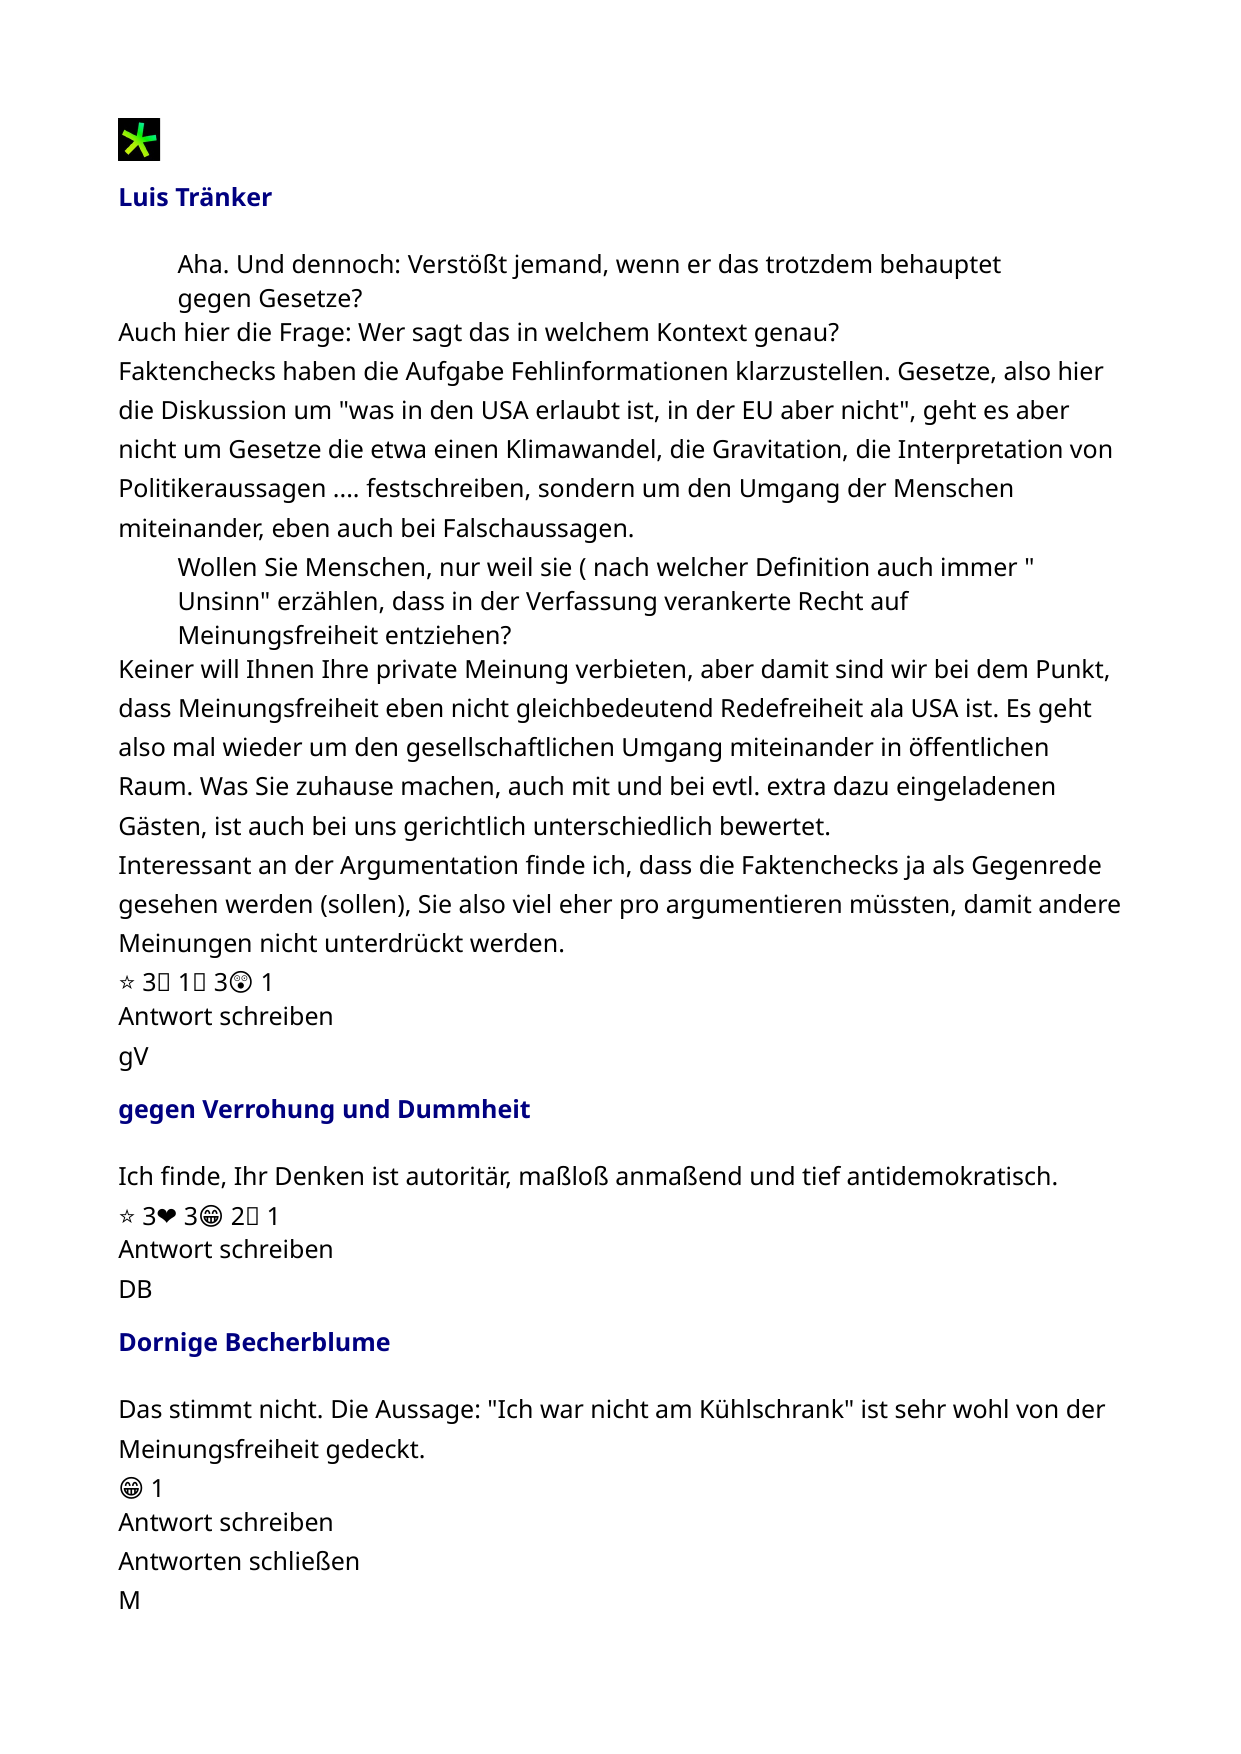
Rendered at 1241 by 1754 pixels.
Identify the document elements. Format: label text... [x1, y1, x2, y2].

subtitle gegen Verrohung und Dummheit [118, 1092, 1122, 1126]
text Ich finde, Ihr Denken ist autoritär, maßloß anmaßend und tief antidemokratisch. [118, 1159, 1122, 1193]
text 😁 1 [118, 1471, 1122, 1504]
text DB [118, 1271, 1122, 1305]
text ⭐️ 3❤️ 3😁 2🤨 1 [118, 1198, 1122, 1232]
text Das stimmt nicht. Die Aussage: "Ich war nicht am Kühlschrank" ist sehr wohl von der Meinungsfreiheit gedeckt. [118, 1392, 1122, 1465]
text Wollen Sie Menschen, nur weil sie ( nach welcher Definition auch immer " Unsinn" erzählen, dass in der Verfassung verankerte Recht auf Meinungsfreiheit entziehen? [177, 549, 1063, 652]
picture [118, 118, 161, 161]
text gV [118, 1038, 1122, 1072]
text Antwort schreiben [118, 1232, 1122, 1266]
subtitle Luis Tränker [118, 179, 1122, 213]
text Antworten schließen [118, 1544, 1122, 1578]
text Interessant an der Argumentation finde ich, dass die Faktenchecks ja als Gegenrede gesehen werden (sollen), Sie also viel eher pro argumentieren müssten, damit andere Meinungen nicht unterdrückt werden. [118, 847, 1122, 960]
text Faktenchecks haben die Aufgabe Fehlinformationen klarzustellen. Gesetze, also hier die Diskussion um "was in den USA erlaubt ist, in der EU aber nicht", geht es aber nicht um Gesetze die etwa einen Klimawandel, die Gravitation, die Interpretation von Politikeraussagen .... festschreiben, sondern um den Umgang der Menschen miteinander, eben auch bei Falschaussagen. [118, 353, 1122, 544]
text Antwort schreiben [118, 999, 1122, 1033]
text Auch hier die Frage: Wer sagt das in welchem Kontext genau? [118, 314, 1122, 348]
text Keiner will Ihnen Ihre private Meinung verbieten, aber damit sind wir bei dem Punkt, dass Meinungsfreiheit eben nicht gleichbedeutend Redefreiheit ala USA ist. Es geht also mal wieder um den gesellschaftlichen Umgang miteinander in öffentlichen Raum. Was Sie zuhause machen, auch mit und bei evtl. extra dazu eingeladenen Gästen, ist auch bei uns gerichtlich unterschiedlich bewertet. [118, 652, 1122, 842]
text Antwort schreiben [118, 1504, 1122, 1539]
subtitle Dornige Becherblume [118, 1325, 1122, 1359]
text ⭐️ 3🙁 1🤨 3😲 1 [118, 965, 1122, 999]
text M [118, 1583, 1122, 1617]
text Aha. Und dennoch: Verstößt jemand, wenn er das trotzdem behauptet gegen Gesetze? [177, 246, 1063, 314]
